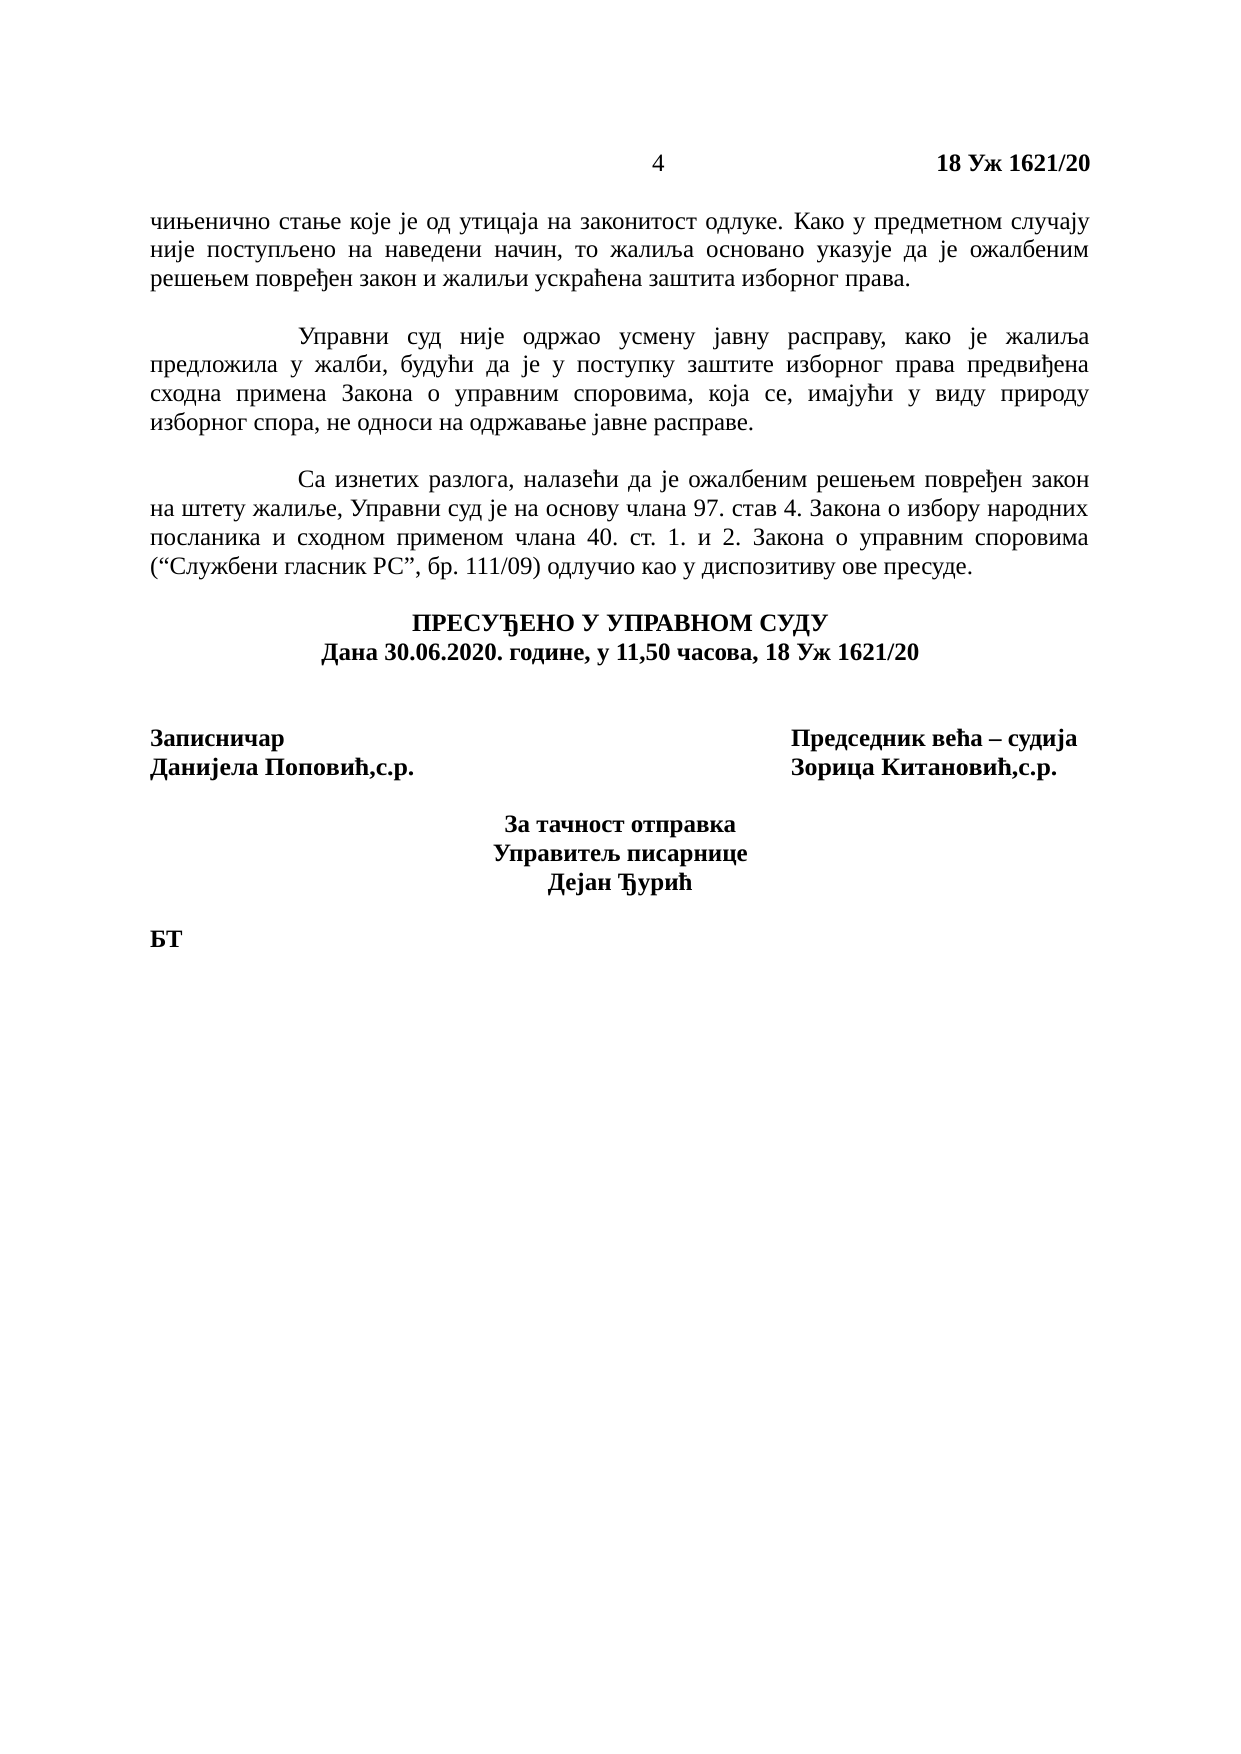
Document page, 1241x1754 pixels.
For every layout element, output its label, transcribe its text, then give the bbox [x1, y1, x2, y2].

text Дејан Ђурић [150, 867, 1090, 896]
text Дана 30.06.2020. године, у 11,50 часова, 18 Уж 1621/20 [150, 637, 1090, 666]
text Са изнетих разлога, налазећи да је ожалбеним решењем повређен закон на штету жалиље, Управни суд је на основу члана 97. став 4. Закона о избору народних посланика и сходном применом члана 40. ст. 1. и 2. Закона о управним споровима (“Службени гласник РС”, бр. 111/09) одлучио као у диспозитиву ове пресуде. [150, 464, 1090, 579]
text ПРЕСУЂЕНО У УПРАВНОМ СУДУ [150, 608, 1090, 637]
text Управитељ писарнице [150, 838, 1090, 867]
text Данијела Поповић,с.р. Зорица Китановић,с.р. [150, 752, 1090, 781]
text Записничар Председник већа – судија [150, 723, 1090, 752]
text БТ [150, 924, 1090, 953]
text чињенично стање које је од утицаја на законитост одлуке. Како у предметном случају није поступљено на наведени начин, то жалиља основано указује да је ожалбеним решењем повређен закон и жалиљи ускраћена заштита изборног права. [150, 206, 1090, 292]
text Управни суд није одржао усмену јавну расправу, како је жалиља предложила у жалби, будући да је у поступку заштите изборног права предвиђена сходна примена Закона о управним споровима, која се, имајући у виду природу изборног спора, не односи на одржавање јавне расправе. [150, 321, 1090, 436]
text За тачност отправка [150, 809, 1090, 838]
